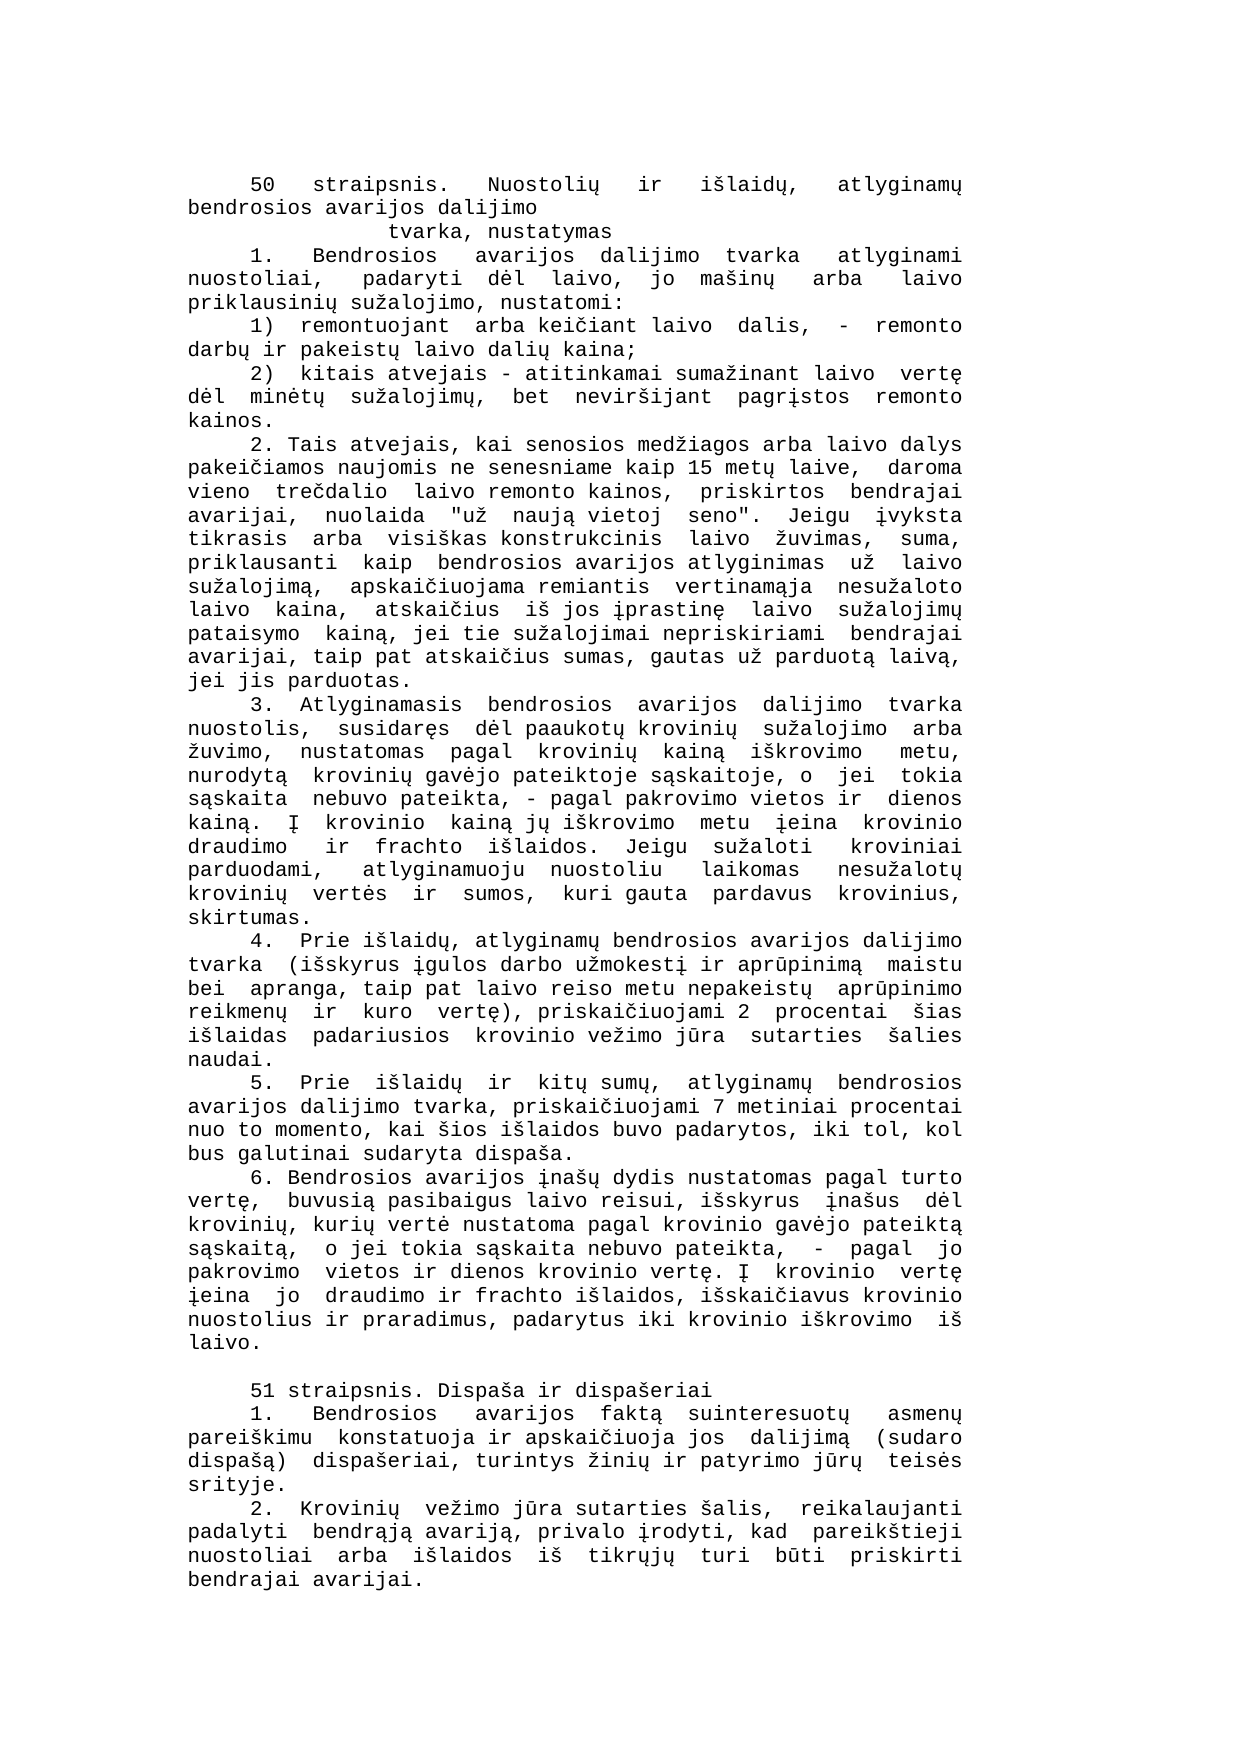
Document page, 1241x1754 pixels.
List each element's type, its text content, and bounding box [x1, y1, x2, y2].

text kainą. Į krovinio kainą jų iškrovimo metu įeina krovinio [187, 812, 1053, 836]
text avarijai, taip pat atskaičius sumas, gautas už parduotą laivą, [187, 647, 1053, 670]
text krovinių, kurių vertė nustatoma pagal krovinio gavėjo pateiktą [187, 1214, 1053, 1238]
text sąskaitą, o jei tokia sąskaita nebuvo pateikta, - pagal jo [187, 1238, 1053, 1261]
text parduodami, atlyginamuoju nuostoliu laikomas nesužalotų [187, 859, 1053, 883]
text tikrasis arba visiškas konstrukcinis laivo žuvimas, suma, [187, 528, 1053, 552]
text laivo kaina, atskaičius iš jos įprastinę laivo sužalojimų [187, 599, 1053, 623]
text 2. Tais atvejais, kai senosios medžiagos arba laivo dalys [187, 434, 1053, 457]
text 1. Bendrosios avarijos dalijimo tvarka atlyginami [187, 244, 1053, 268]
text krovinių vertės ir sumos, kuri gauta pardavus krovinius, [187, 883, 1053, 907]
text jei jis parduotas. [187, 670, 1053, 694]
text draudimo ir frachto išlaidos. Jeigu sužaloti kroviniai [187, 836, 1053, 859]
text nuostoliai arba išlaidos iš tikrųjų turi būti priskirti [187, 1545, 1053, 1569]
text 1. Bendrosios avarijos faktą suinteresuotų asmenų [187, 1403, 1053, 1427]
text nuostolis, susidaręs dėl paaukotų krovinių sužalojimo arba [187, 717, 1053, 741]
text sužalojimą, apskaičiuojama remiantis vertinamąja nesužaloto [187, 576, 1053, 599]
text tvarka (išskyrus įgulos darbo užmokestį ir aprūpinimą maistu [187, 954, 1053, 978]
text dispašą) dispašeriai, turintys žinių ir patyrimo jūrų teisės [187, 1451, 1053, 1474]
text 4. Prie išlaidų, atlyginamų bendrosios avarijos dalijimo [187, 930, 1053, 954]
text nuostoliai, padaryti dėl laivo, jo mašinų arba laivo [187, 268, 1053, 292]
text 5. Prie išlaidų ir kitų sumų, atlyginamų bendrosios [187, 1072, 1053, 1096]
text nuo to momento, kai šios išlaidos buvo padarytos, iki tol, kol [187, 1119, 1053, 1143]
text sąskaita nebuvo pateikta, - pagal pakrovimo vietos ir dienos [187, 788, 1053, 812]
text priklausinių sužalojimo, nustatomi: [187, 292, 1053, 316]
text nuostolius ir praradimus, padarytus iki krovinio iškrovimo iš [187, 1309, 1053, 1332]
text pataisymo kainą, jei tie sužalojimai nepriskiriami bendrajai [187, 623, 1053, 647]
text 51 straipsnis. Dispaša ir dispašeriai [187, 1379, 1053, 1403]
text įeina jo draudimo ir frachto išlaidos, išskaičiavus krovinio [187, 1285, 1053, 1309]
text pakrovimo vietos ir dienos krovinio vertę. Į krovinio vertę [187, 1261, 1053, 1285]
text reikmenų ir kuro vertę), priskaičiuojami 2 procentai šias [187, 1001, 1053, 1025]
text pareiškimu konstatuoja ir apskaičiuoja jos dalijimą (sudaro [187, 1427, 1053, 1451]
text skirtumas. [187, 907, 1053, 930]
text 6. Bendrosios avarijos įnašų dydis nustatomas pagal turto [187, 1167, 1053, 1190]
text 3. Atlyginamasis bendrosios avarijos dalijimo tvarka [187, 694, 1053, 717]
text dėl minėtų sužalojimų, bet neviršijant pagrįstos remonto [187, 386, 1053, 410]
text naudai. [187, 1048, 1053, 1072]
text bus galutinai sudaryta dispaša. [187, 1143, 1053, 1167]
text bendrosios avarijos dalijimo [187, 197, 1053, 221]
text 2. Krovinių vežimo jūra sutarties šalis, reikalaujanti [187, 1498, 1053, 1521]
text srityje. [187, 1474, 1053, 1498]
text avarijos dalijimo tvarka, priskaičiuojami 7 metiniai procentai [187, 1096, 1053, 1119]
text priklausanti kaip bendrosios avarijos atlyginimas už laivo [187, 552, 1053, 576]
text vertę, buvusią pasibaigus laivo reisui, išskyrus įnašus dėl [187, 1190, 1053, 1214]
text 2) kitais atvejais - atitinkamai sumažinant laivo vertę [187, 363, 1053, 386]
text išlaidas padariusios krovinio vežimo jūra sutarties šalies [187, 1025, 1053, 1048]
text avarijai, nuolaida "už naują vietoj seno". Jeigu įvyksta [187, 505, 1053, 528]
text padalyti bendrąją avariją, privalo įrodyti, kad pareikštieji [187, 1521, 1053, 1545]
text bendrajai avarijai. [187, 1569, 1053, 1592]
text nurodytą krovinių gavėjo pateiktoje sąskaitoje, o jei tokia [187, 765, 1053, 788]
text žuvimo, nustatomas pagal krovinių kainą iškrovimo metu, [187, 741, 1053, 765]
text tvarka, nustatymas [187, 221, 1053, 244]
text 50 straipsnis. Nuostolių ir išlaidų, atlyginamų [187, 174, 1053, 197]
text pakeičiamos naujomis ne senesniame kaip 15 metų laive, daroma [187, 457, 1053, 481]
text laivo. [187, 1332, 1053, 1356]
text kainos. [187, 410, 1053, 434]
text vieno trečdalio laivo remonto kainos, priskirtos bendrajai [187, 481, 1053, 505]
text darbų ir pakeistų laivo dalių kaina; [187, 339, 1053, 363]
text 1) remontuojant arba keičiant laivo dalis, - remonto [187, 316, 1053, 339]
text bei apranga, taip pat laivo reiso metu nepakeistų aprūpinimo [187, 978, 1053, 1001]
